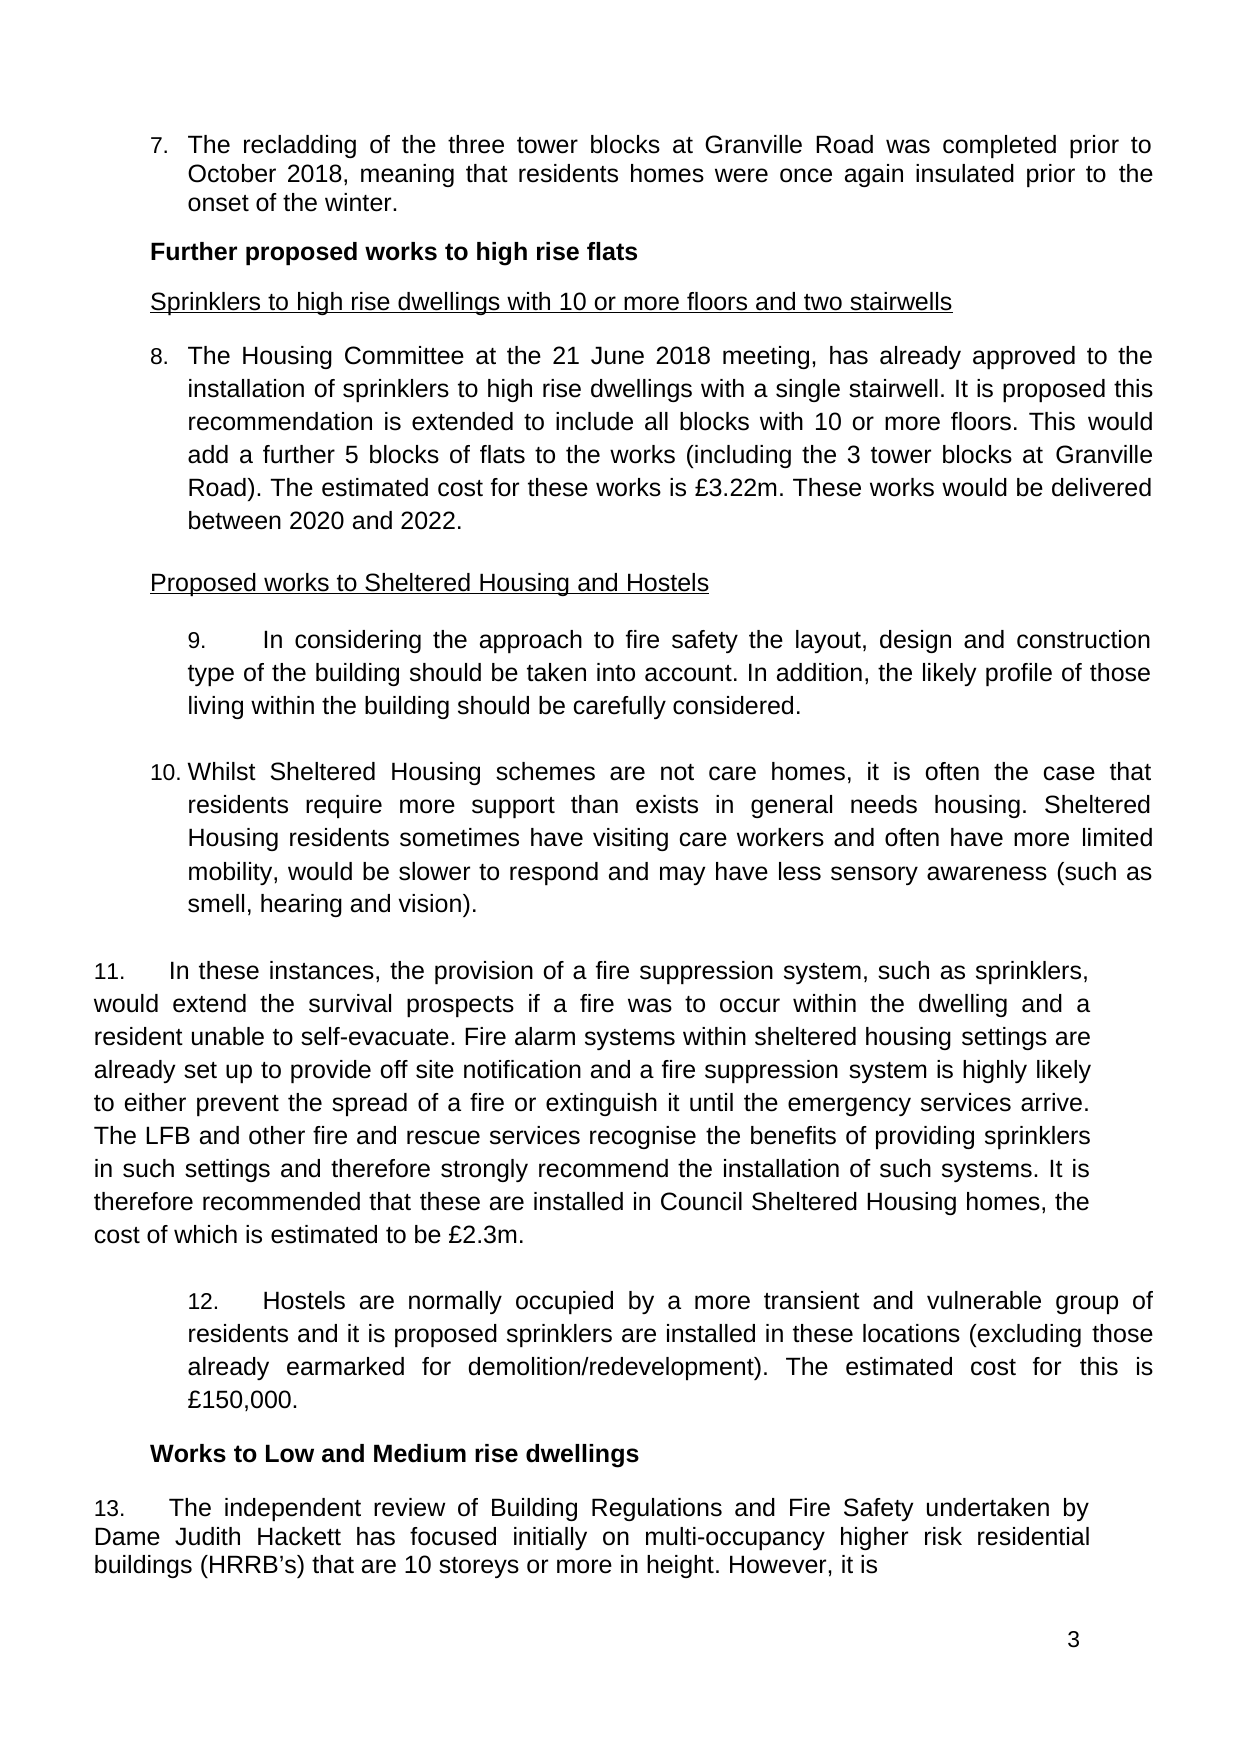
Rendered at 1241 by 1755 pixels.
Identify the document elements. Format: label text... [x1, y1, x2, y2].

list In considering the approach to fire safety the layout, design and construction type of the building should be taken into account. In addition, the likely profile of those living within the building should be carefully considered. [187, 625, 1153, 720]
list Whilst Sheltered Housing schemes are not care homes, it is often the case that residents require more support than exists in general needs housing. Sheltered Housing residents sometimes have visiting care workers and often have more limited mobility, would be slower to respond and may have less sensory awareness (such as smell, hearing and vision). [150, 757, 1153, 918]
subtitle Works to Low and Medium rise dwellings [150, 1439, 1153, 1467]
list The Housing Committee at the 21 June 2018 meeting, has already approved to the installation of sprinklers to high rise dwellings with a single stairwell. It is proposed this recommendation is extended to include all blocks with 10 or more floors. This would add a further 5 blocks of flats to the works (including the 3 tower blocks at Granville Road). The estimated cost for these works is £3.22m. These works would be delivered between 2020 and 2022. [150, 341, 1153, 535]
subtitle Further proposed works to high rise flats [150, 237, 1153, 266]
text Proposed works to Sheltered Housing and Hostels [150, 568, 1153, 596]
list The recladding of the three tower blocks at Granville Road was completed prior to October 2018, meaning that residents homes were once again insulated prior to the onset of the winter. [150, 130, 1153, 217]
text Sprinklers to high rise dwellings with 10 or more floors and two stairwells [150, 287, 1153, 316]
list The independent review of Building Regulations and Fire Safety undertaken by Dame Judith Hackett has focused initially on multi-occupancy higher risk residential buildings (HRRB’s) that are 10 storeys or more in height. However, it is [94, 1493, 1091, 1579]
list Hostels are normally occupied by a more transient and vulnerable group of residents and it is proposed sprinklers are installed in these locations (excluding those already earmarked for demolition/redevelopment). The estimated cost for this is £150,000. [187, 1286, 1153, 1414]
list In these instances, the provision of a fire suppression system, such as sprinklers, would extend the survival prospects if a fire was to occur within the dwelling and a resident unable to self-evacuate. Fire alarm systems within sheltered housing settings are already set up to provide off site notification and a fire suppression system is highly likely to either prevent the spread of a fire or extinguish it until the emergency services arrive. The LFB and other fire and rescue services recognise the benefits of providing sprinklers in such settings and therefore strongly recommend the installation of such systems. It is therefore recommended that these are installed in Council Sheltered Housing homes, the cost of which is estimated to be £2.3m. [94, 956, 1091, 1248]
